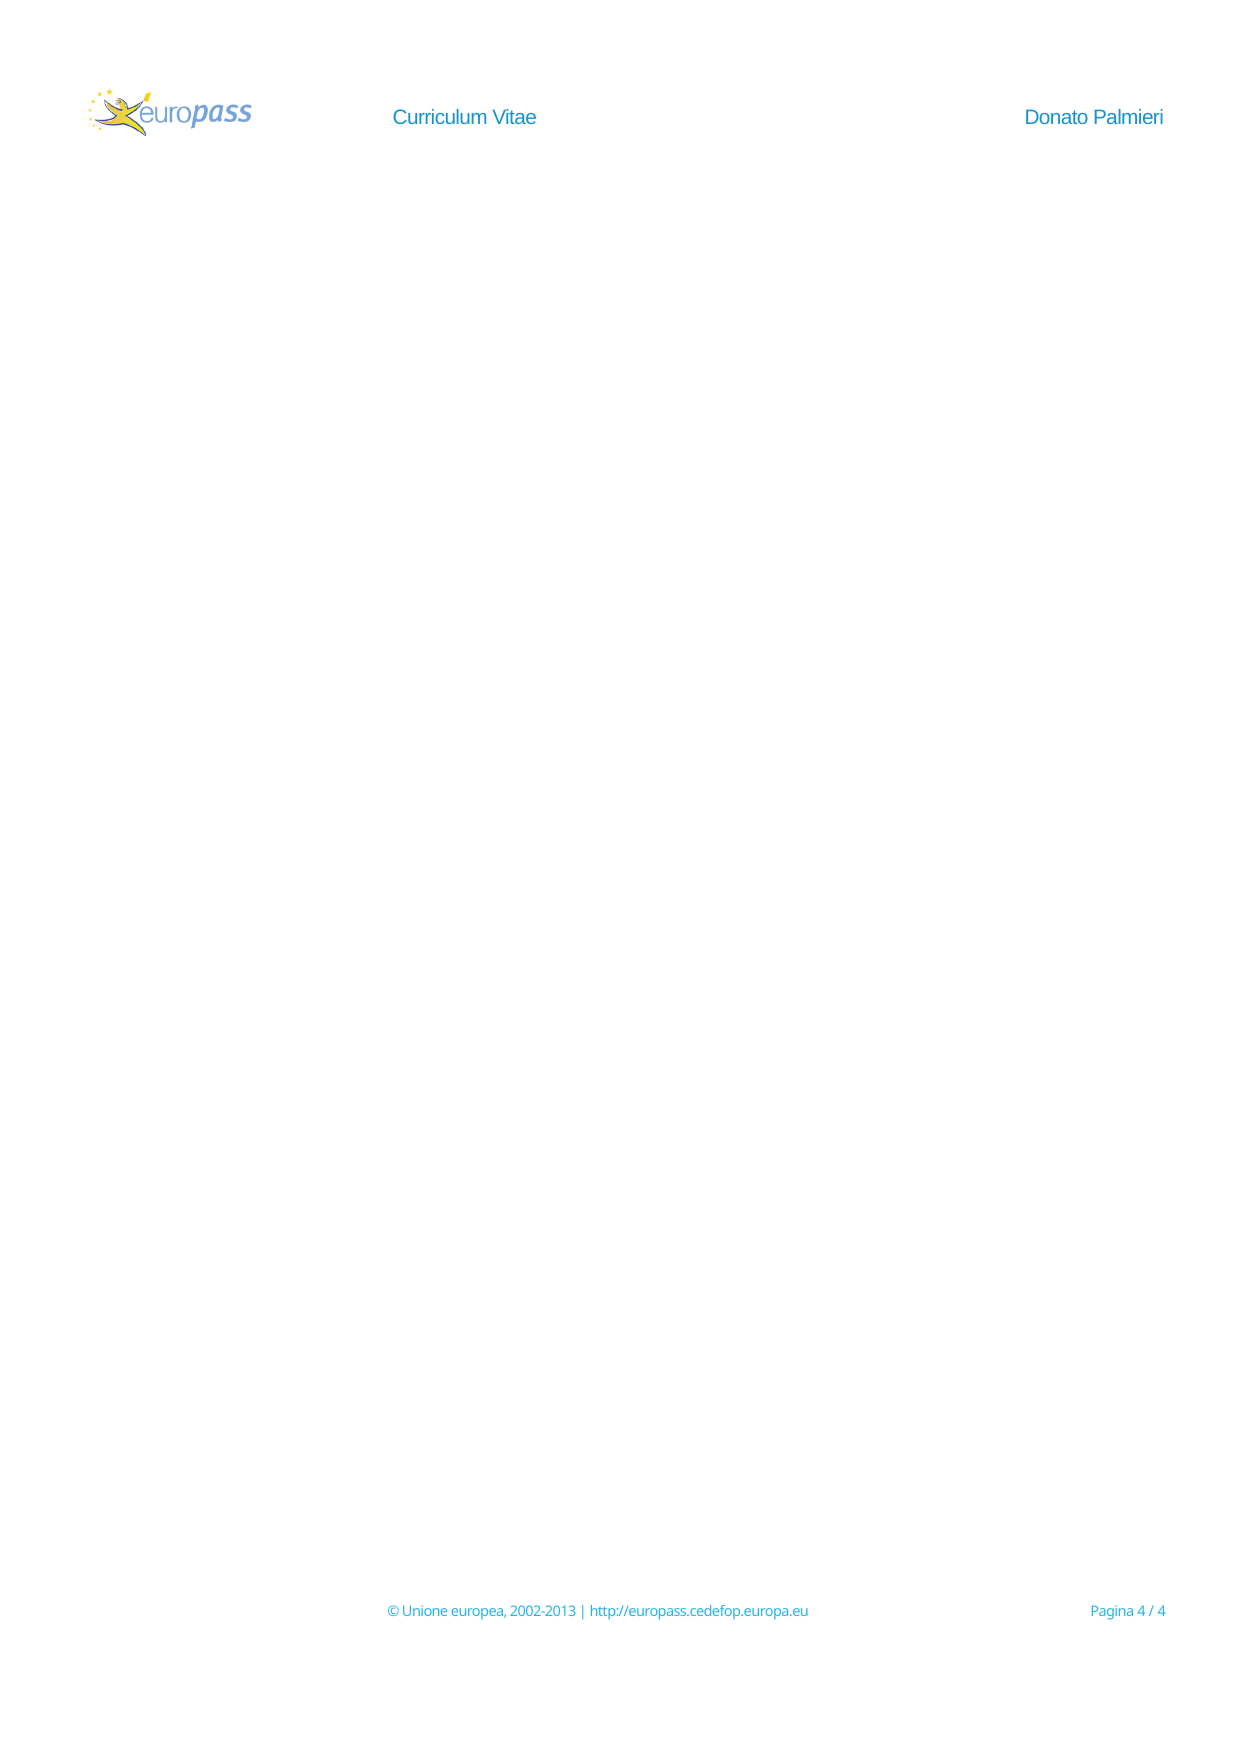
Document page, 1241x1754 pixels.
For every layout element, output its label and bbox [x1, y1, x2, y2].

picture [88, 88, 252, 136]
table_header [89, 190, 384, 214]
